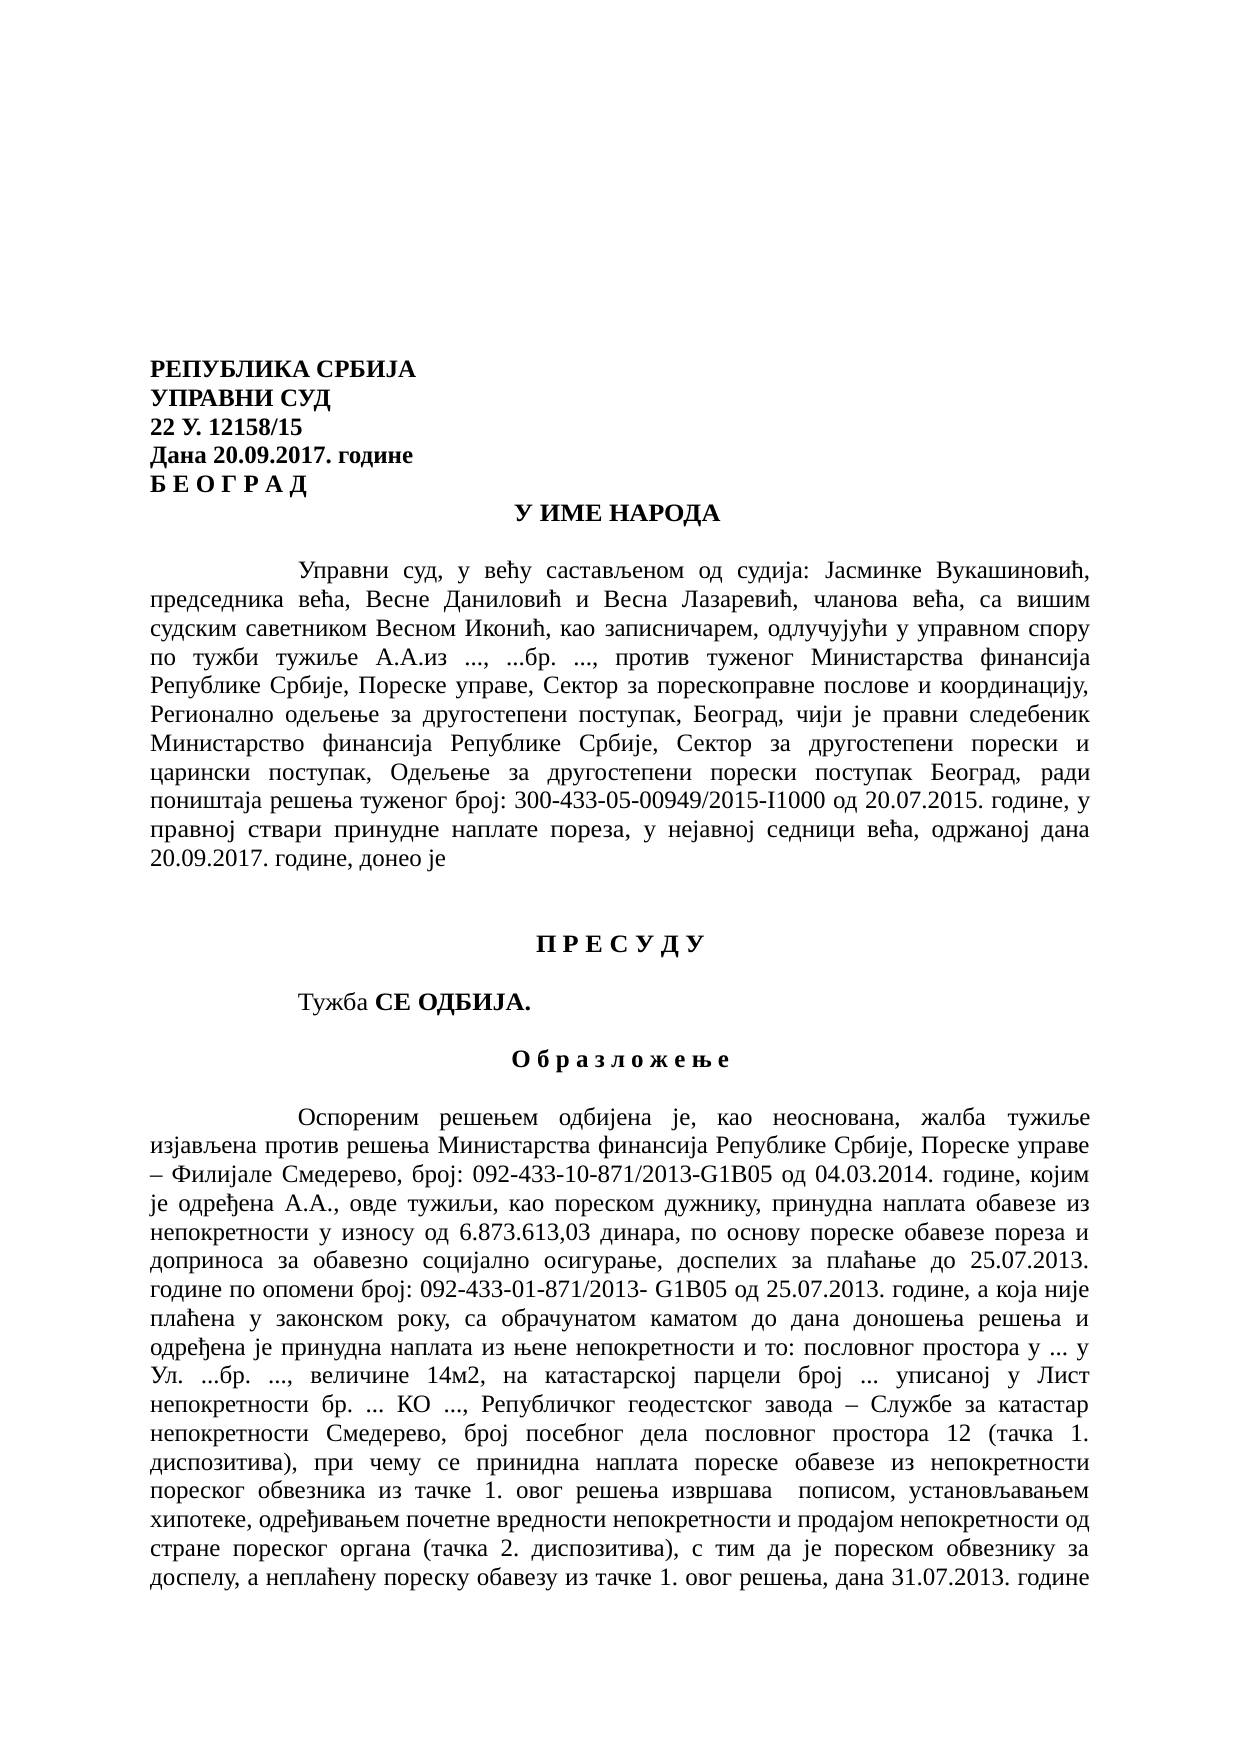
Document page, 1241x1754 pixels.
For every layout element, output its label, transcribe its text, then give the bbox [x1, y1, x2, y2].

text П Р Е С У Д У [150, 929, 1090, 958]
text Дана 20.09.2017. године [150, 440, 1090, 469]
text О б р а з л о ж е њ е [150, 1044, 1090, 1073]
text 22 У. 12158/15 [150, 412, 1090, 440]
text Тужба СЕ ОДБИЈА. [150, 987, 1090, 1015]
text Оспореним решењем одбијена је, као неоснована, жалба тужиље изјављена против решења Министарства финансија Републике Србије, Пореске управе – Филијале Смедерево, број: 092-433-10-871/2013-G1B05 од 04.03.2014. године, којим је одређена А.А., овде тужиљи, као пореском дужнику, принудна наплата обавезе из непокретности у износу од 6.873.613,03 динара, по основу пореске обавезе пореза и доприноса за обавезно социјално осигурање, доспелих за плаћање до 25.07.2013. године по опомени број: 092-433-01-871/2013- G1B05 од 25.07.2013. године, а која није плаћена у законском року, са обрачунатом каматом до дана доношења решења и одређена је принудна наплата из њене непокретности и то: пословног простора у ... у Ул. ...бр. ..., величине 14м2, на катастарској парцели број ... уписаној у Лист непокретности бр. ... КО ..., Републичког геодестског завода – Службе за катастар непокретности Смедерево, број посебног дела пословног простора 12 (тачка 1. диспозитива), при чему се принидна наплата пореске обавезе из непокретности пореског обвезника из тачке 1. овог решења извршава пописом, установљавањем хипотеке, одређивањем почетне вредности непокретности и продајом непокретности од стране пореског органа (тачка 2. диспозитива), с тим да је пореском обвезнику за доспелу, а неплаћену пореску обавезу из тачке 1. овог решења, дана 31.07.2013. године [150, 1102, 1090, 1590]
text Управни суд, у већу састављеном од судија: Јасминке Вукашиновић, председника већа, Весне Даниловић и Весна Лазаревић, чланова већа, са вишим судским саветником Весном Иконић, као записничарем, одлучујући у управном спору по тужби тужиље А.А.из ..., ...бр. ..., против туженог Министарства финансија Републике Србије, Пореске управе, Сектор за порескоправне послове и координацију, Регионално одељење за другостепени поступак, Београд, чији је правни следебеник Министарство финансија Републике Србије, Сектор за другостепени порески и царински поступак, Одељење за другостепени порески поступак Београд, ради поништаја решења туженог број: 300-433-05-00949/2015-I1000 од 20.07.2015. године, у правној ствари принудне наплате пореза, у нејавној седници већа, одржаној дана 20.09.2017. године, донео је [150, 555, 1090, 872]
text УПРАВНИ СУД [150, 383, 1090, 412]
text У ИМЕ НАРОДА [150, 498, 1090, 527]
text РЕПУБЛИКА СРБИЈА [150, 148, 1090, 383]
text Б Е О Г Р А Д [150, 469, 1090, 498]
